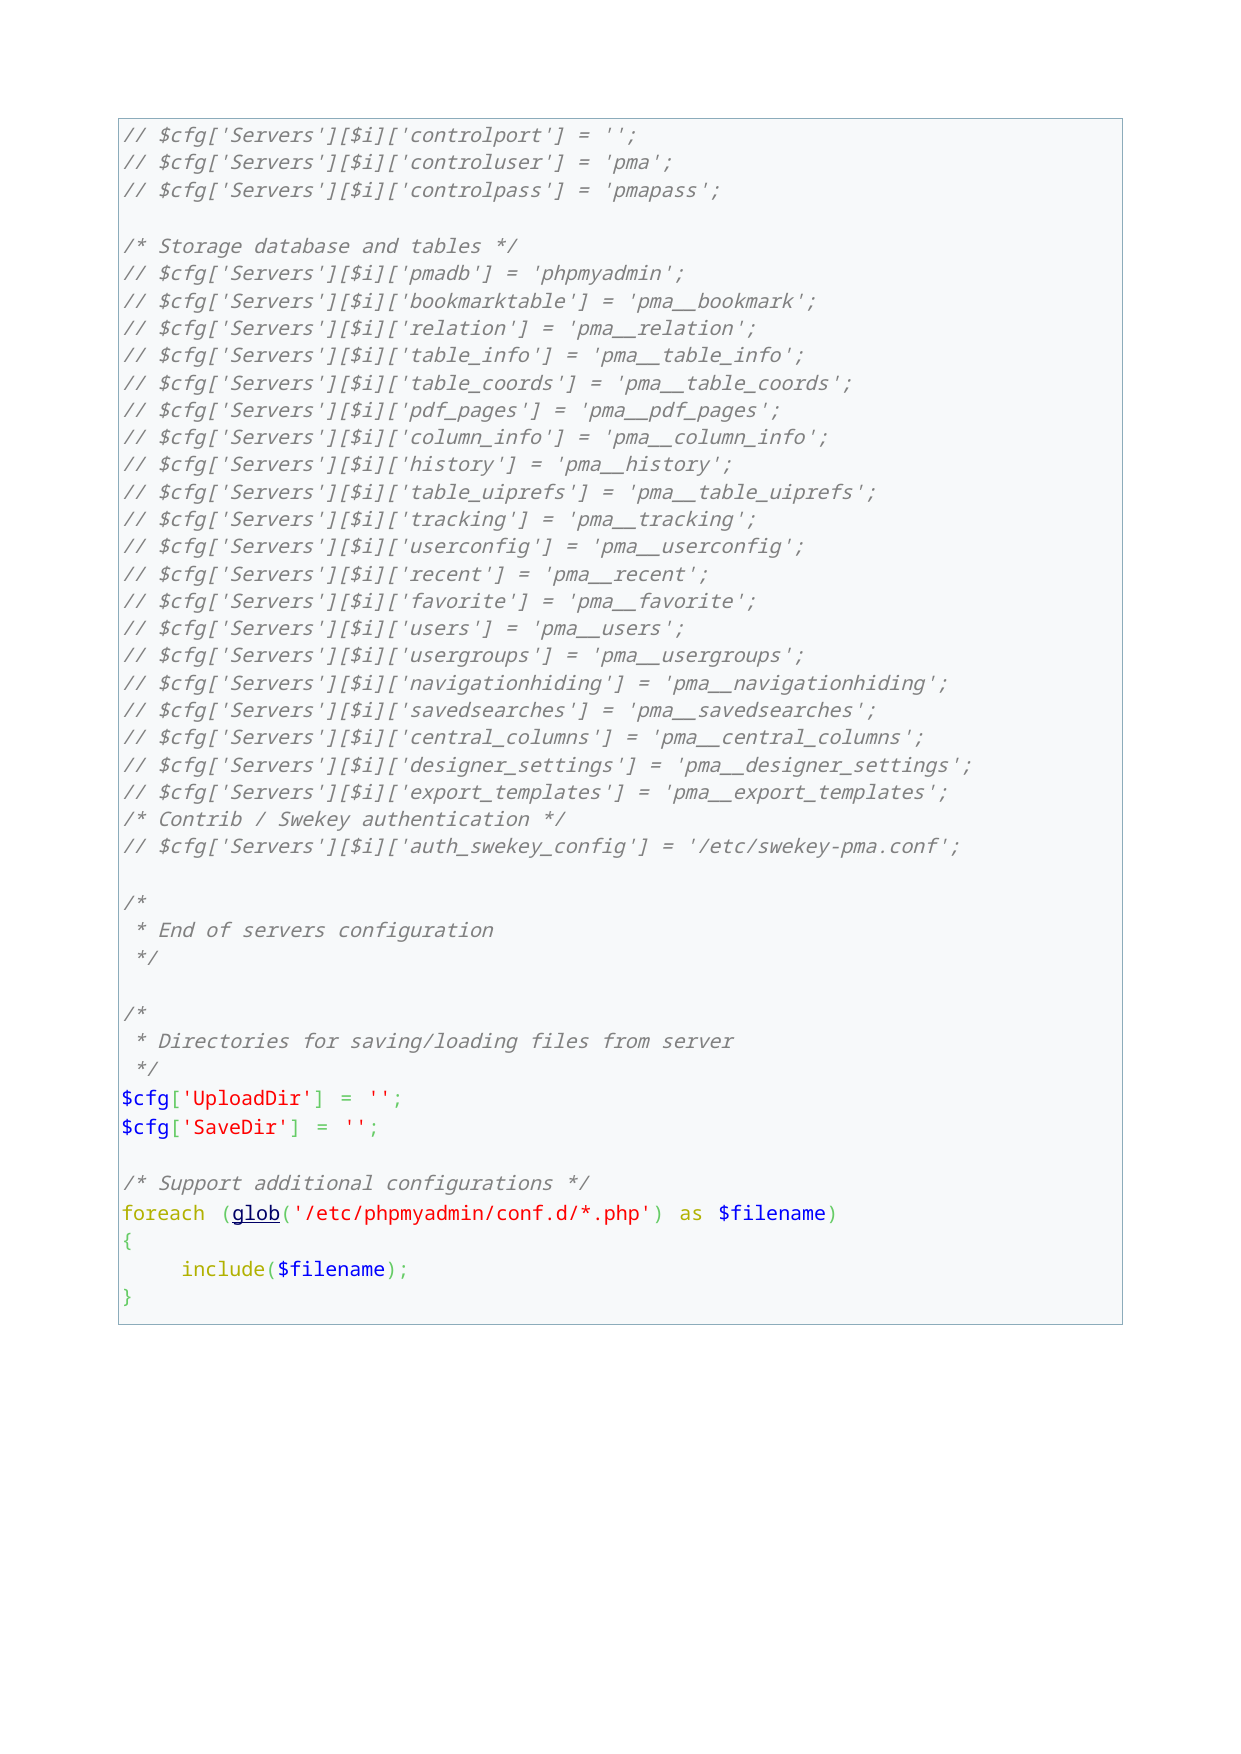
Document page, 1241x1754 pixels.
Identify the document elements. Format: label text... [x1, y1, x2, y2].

table_header // $cfg['Servers'][$i]['controlport'] = ''; // $cfg['Servers'][$i]['controluser'] = 'pma'; // $cfg['Servers'][$i]['controlpass'] = 'pmapass'; /* Storage database and tables */ // $cfg['Servers'][$i]['pmadb'] = 'phpmyadmin'; // $cfg['Servers'][$i]['bookmarktable'] = 'pma__bookmark'; // $cfg['Servers'][$i]['relation'] = 'pma__relation'; // $cfg['Servers'][$i]['table_info'] = 'pma__table_info'; // $cfg['Servers'][$i]['table_coords'] = 'pma__table_coords'; // $cfg['Servers'][$i]['pdf_pages'] = 'pma__pdf_pages'; // $cfg['Servers'][$i]['column_info'] = 'pma__column_info'; // $cfg['Servers'][$i]['history'] = 'pma__history'; // $cfg['Servers'][$i]['table_uiprefs'] = 'pma__table_uiprefs'; // $cfg['Servers'][$i]['tracking'] = 'pma__tracking'; // $cfg['Servers'][$i]['userconfig'] = 'pma__userconfig'; // $cfg['Servers'][$i]['recent'] = 'pma__recent'; // $cfg['Servers'][$i]['favorite'] = 'pma__favorite'; // $cfg['Servers'][$i]['users'] = 'pma__users'; // $cfg['Servers'][$i]['usergroups'] = 'pma__usergroups'; // $cfg['Servers'][$i]['navigationhiding'] = 'pma__navigationhiding'; // $cfg['Servers'][$i]['savedsearches'] = 'pma__savedsearches'; // $cfg['Servers'][$i]['central_columns'] = 'pma__central_columns'; // $cfg['Servers'][$i]['designer_settings'] = 'pma__designer_settings'; // $cfg['Servers'][$i]['export_templates'] = 'pma__export_templates'; /* Contrib / Swekey authentication */ // $cfg['Servers'][$i]['auth_swekey_config'] = '/etc/swekey-pma.conf'; /* * End of servers configuration */ /* * Directories for saving/loading files from server */ $cfg['UploadDir'] = ''; $cfg['SaveDir'] = ''; /* Support additional configurations */ foreach (glob('/etc/phpmyadmin/conf.d/*.php') as $filename) { include($filename); } [119, 119, 1122, 1324]
